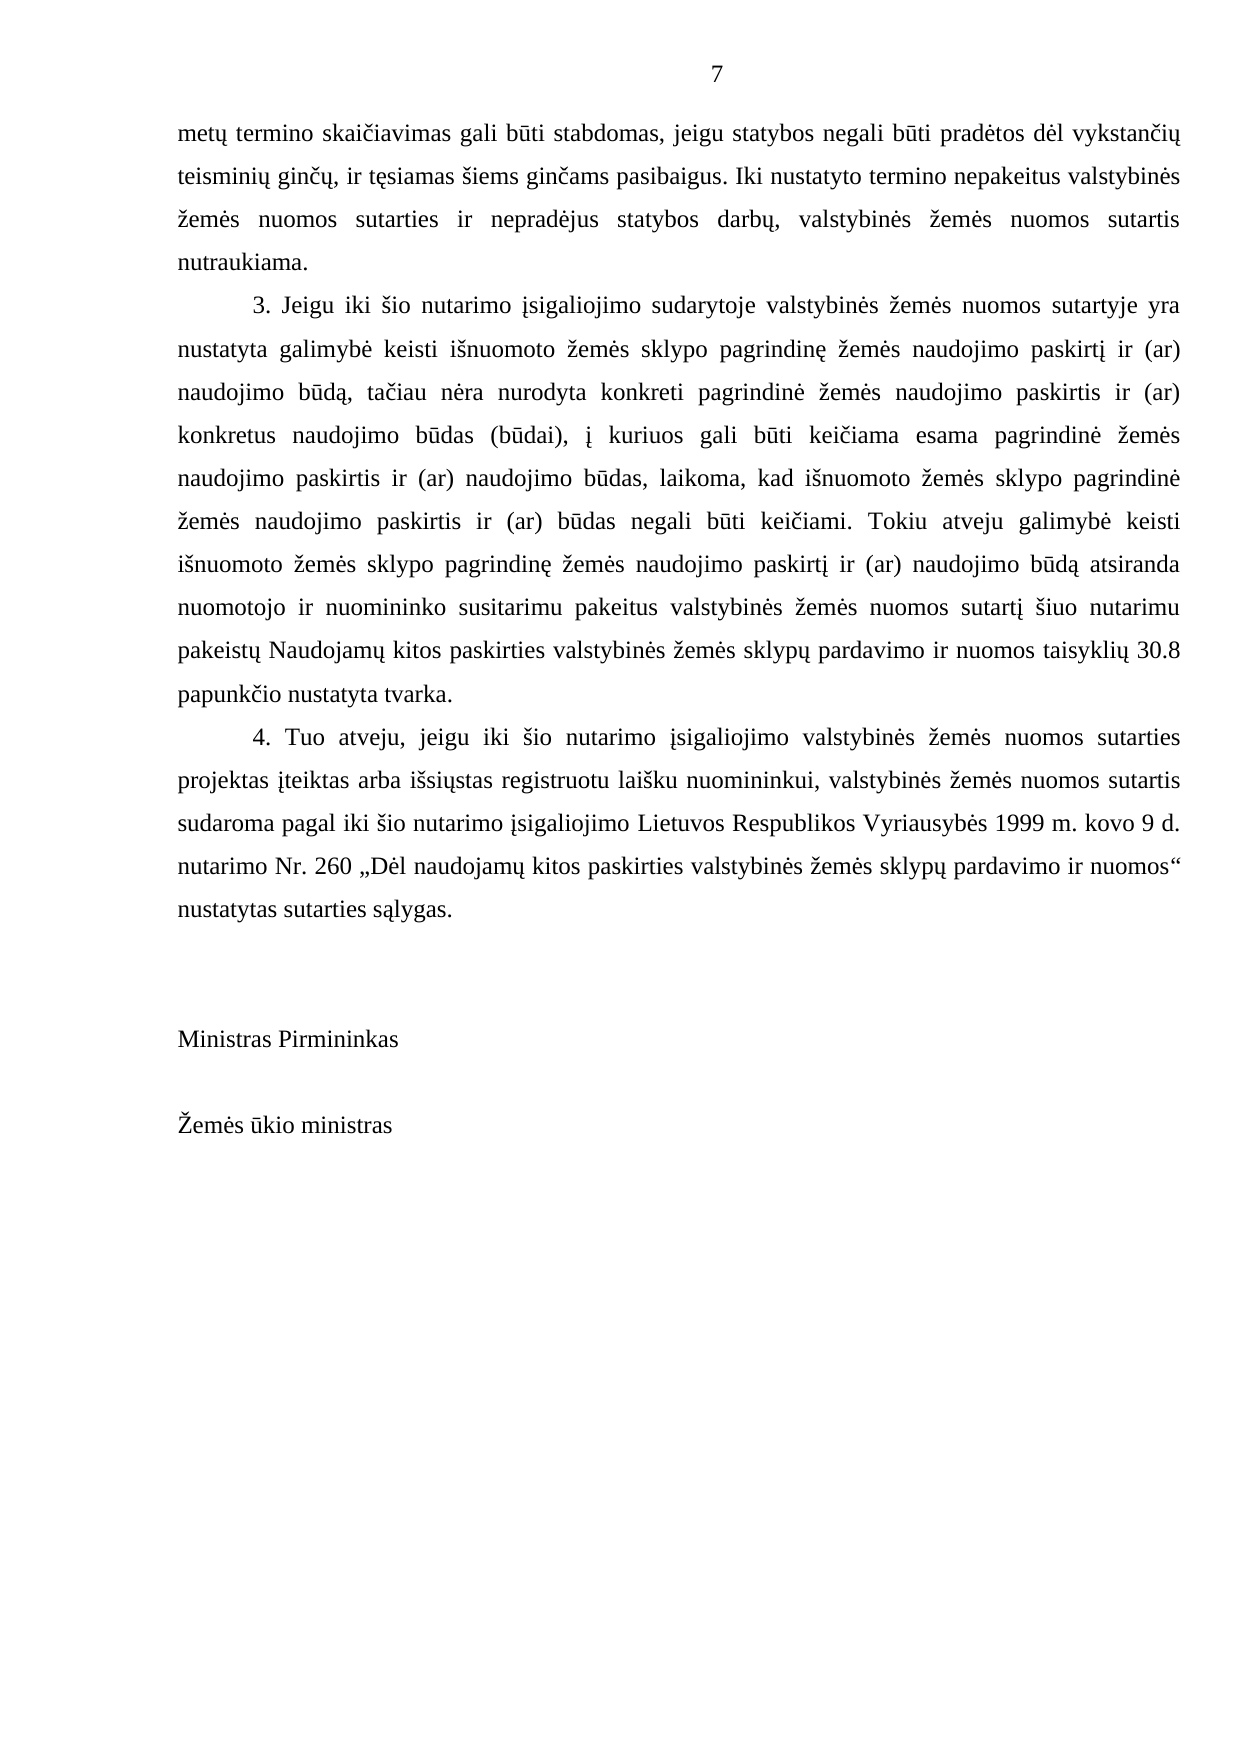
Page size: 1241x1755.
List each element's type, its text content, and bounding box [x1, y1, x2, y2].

text Ministras Pirmininkas [177, 1024, 1181, 1052]
text Žemės ūkio ministras [177, 1110, 1181, 1139]
text metų termino skaičiavimas gali būti stabdomas, jeigu statybos negali būti pradėtos dėl vykstančių teisminių ginčų, ir tęsiamas šiems ginčams pasibaigus. Iki nustatyto termino nepakeitus valstybinės žemės nuomos sutarties ir nepradėjus statybos darbų, valstybinės žemės nuomos sutartis nutraukiama. [177, 118, 1181, 276]
text 4. Tuo atveju, jeigu iki šio nutarimo įsigaliojimo valstybinės žemės nuomos sutarties projektas įteiktas arba išsiųstas registruotu laišku nuomininkui, valstybinės žemės nuomos sutartis sudaroma pagal iki šio nutarimo įsigaliojimo Lietuvos Respublikos Vyriausybės 1999 m. kovo 9 d. nutarimo Nr. 260 „Dėl naudojamų kitos paskirties valstybinės žemės sklypų pardavimo ir nuomos“ nustatytas sutarties sąlygas. [177, 722, 1181, 923]
text 3. Jeigu iki šio nutarimo įsigaliojimo sudarytoje valstybinės žemės nuomos sutartyje yra nustatyta galimybė keisti išnuomoto žemės sklypo pagrindinę žemės naudojimo paskirtį ir (ar) naudojimo būdą, tačiau nėra nurodyta konkreti pagrindinė žemės naudojimo paskirtis ir (ar) konkretus naudojimo būdas (būdai), į kuriuos gali būti keičiama esama pagrindinė žemės naudojimo paskirtis ir (ar) naudojimo būdas, laikoma, kad išnuomoto žemės sklypo pagrindinė žemės naudojimo paskirtis ir (ar) būdas negali būti keičiami. Tokiu atveju galimybė keisti išnuomoto žemės sklypo pagrindinę žemės naudojimo paskirtį ir (ar) naudojimo būdą atsiranda nuomotojo ir nuomininko susitarimu pakeitus valstybinės žemės nuomos sutartį šiuo nutarimu pakeistų Naudojamų kitos paskirties valstybinės žemės sklypų pardavimo ir nuomos taisyklių 30.8 papunkčio nustatyta tvarka. [177, 291, 1181, 707]
